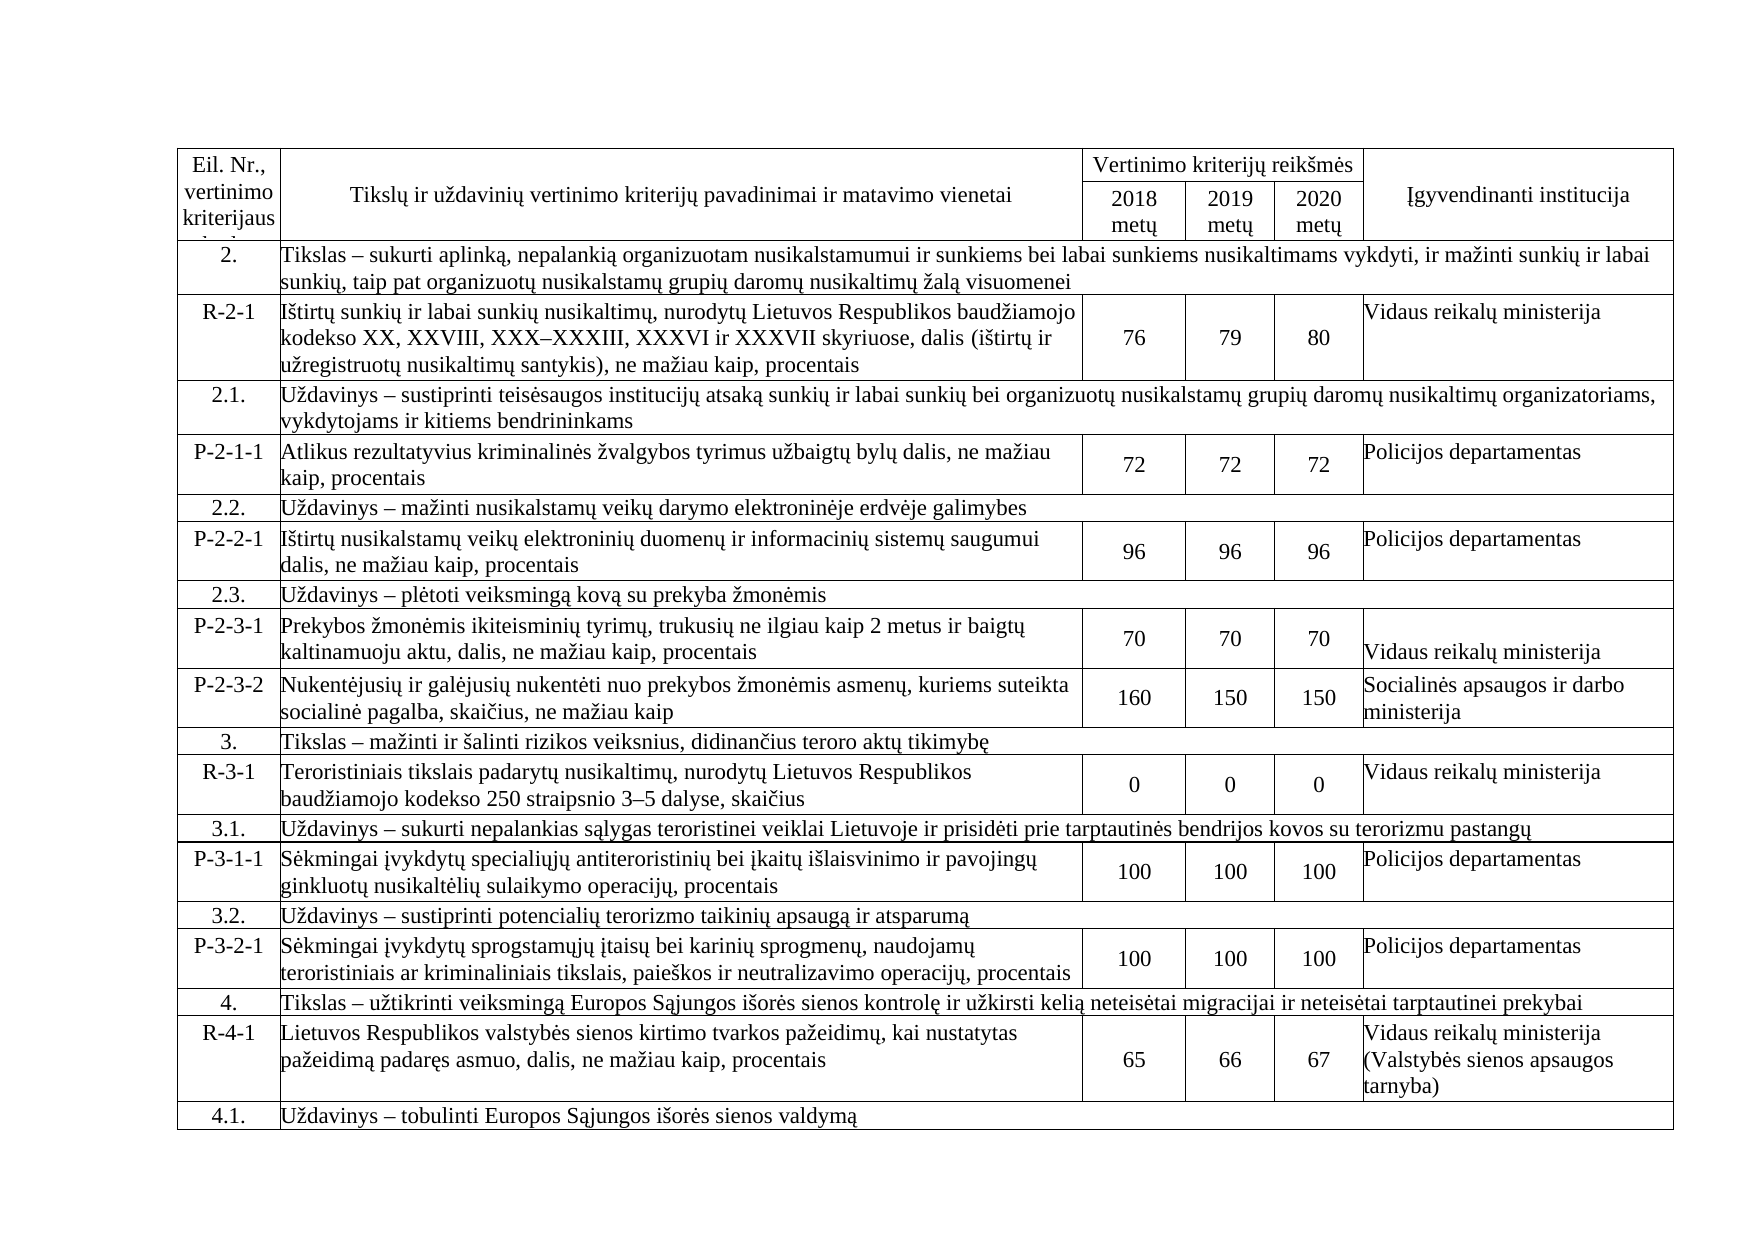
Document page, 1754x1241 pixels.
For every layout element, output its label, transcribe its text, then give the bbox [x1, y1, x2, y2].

table_cell 100 [1186, 929, 1274, 988]
table_cell Policijos departamentas [1364, 435, 1673, 493]
table_cell 3. [178, 728, 280, 754]
table_header Eil. Nr., vertinimo kriterijaus kodas [178, 149, 280, 240]
table_cell Tikslas – sukurti aplinką, nepalankią organizuotam nusikalstamumui ir sunkiems bei labai sunkiems nusikaltimams vykdyti, ir mažinti sunkių ir labai sunkių, taip pat organizuotų nusikalstamų grupių daromų nusikaltimų žalą visuomenei [281, 241, 1673, 294]
table_cell Atlikus rezultatyvius kriminalinės žvalgybos tyrimus užbaigtų bylų dalis, ne mažiau kaip, procentais [281, 435, 1082, 493]
table_header Tikslų ir uždavinių vertinimo kriterijų pavadinimai ir matavimo vienetai [281, 149, 1082, 240]
table_cell 66 [1186, 1016, 1274, 1101]
table_cell Ištirtų sunkių ir labai sunkių nusikaltimų, nurodytų Lietuvos Respublikos baudžiamojo kodekso XX, XXVIII, XXX–XXXIII, XXXVI ir XXXVII skyriuose, dalis (ištirtų ir užregistruotų nusikaltimų santykis), ne mažiau kaip, procentais [281, 295, 1082, 380]
table_cell R-3-1 [178, 755, 280, 814]
table_cell Policijos departamentas [1364, 522, 1673, 580]
table_cell P-2-3-2 [178, 669, 280, 727]
table_cell 70 [1186, 609, 1274, 667]
table_cell 150 [1275, 669, 1363, 727]
table_cell Policijos departamentas [1364, 929, 1673, 988]
table_cell P-2-1-1 [178, 435, 280, 493]
table_header Vertinimo kriterijų reikšmės [1083, 149, 1363, 181]
table_cell Sėkmingai įvykdytų specialiųjų antiteroristinių bei įkaitų išlaisvinimo ir pavojingų ginkluotų nusikaltėlių sulaikymo operacijų, procentais [281, 843, 1082, 901]
table_cell Lietuvos Respublikos valstybės sienos kirtimo tvarkos pažeidimų, kai nustatytas pažeidimą padaręs asmuo, dalis, ne mažiau kaip, procentais [281, 1016, 1082, 1101]
table_cell Policijos departamentas [1364, 843, 1673, 901]
table_cell Vidaus reikalų ministerija (Valstybės sienos apsaugos tarnyba) [1364, 1016, 1673, 1101]
table_cell 2.2. [178, 495, 280, 521]
table_cell 4. [178, 989, 280, 1015]
table_cell Vidaus reikalų ministerija [1364, 609, 1673, 667]
table_cell 100 [1275, 843, 1363, 901]
table_cell P-3-1-1 [178, 843, 280, 901]
table_cell 80 [1275, 295, 1363, 380]
table_cell 2020 metų [1275, 182, 1363, 240]
table_cell 0 [1275, 755, 1363, 814]
table_cell 100 [1083, 929, 1185, 988]
table_cell 65 [1083, 1016, 1185, 1101]
table_cell 0 [1186, 755, 1274, 814]
table_cell 2. [178, 241, 280, 294]
table_cell Tikslas – užtikrinti veiksmingą Europos Sąjungos išorės sienos kontrolę ir užkirsti kelią neteisėtai migracijai ir neteisėtai tarptautinei prekybai [281, 989, 1673, 1015]
table_cell R-4-1 [178, 1016, 280, 1101]
table_cell 79 [1186, 295, 1274, 380]
table_cell 72 [1186, 435, 1274, 493]
table_cell Tikslas – mažinti ir šalinti rizikos veiksnius, didinančius teroro aktų tikimybę [281, 728, 1673, 754]
table_cell 2.1. [178, 381, 280, 434]
table_cell 70 [1083, 609, 1185, 667]
table_cell 150 [1186, 669, 1274, 727]
table_cell 96 [1083, 522, 1185, 580]
table_cell 2.3. [178, 581, 280, 608]
table_cell 100 [1186, 843, 1274, 901]
table_cell Teroristiniais tikslais padarytų nusikaltimų, nurodytų Lietuvos Respublikos baudžiamojo kodekso 250 straipsnio 3–5 dalyse, skaičius [281, 755, 1082, 814]
table_cell Sėkmingai įvykdytų sprogstamųjų įtaisų bei karinių sprogmenų, naudojamų teroristiniais ar kriminaliniais tikslais, paieškos ir neutralizavimo operacijų, procentais [281, 929, 1082, 988]
table_cell 72 [1083, 435, 1185, 493]
table_cell Uždavinys – sukurti nepalankias sąlygas teroristinei veiklai Lietuvoje ir prisidėti prie tarptautinės bendrijos kovos su terorizmu pastangų [281, 815, 1673, 841]
table_cell Uždavinys – mažinti nusikalstamų veikų darymo elektroninėje erdvėje galimybes [281, 495, 1673, 521]
table_cell 100 [1275, 929, 1363, 988]
table_cell 2019 metų [1186, 182, 1274, 240]
table_cell Vidaus reikalų ministerija [1364, 295, 1673, 380]
table_cell 100 [1083, 843, 1185, 901]
table_cell Ištirtų nusikalstamų veikų elektroninių duomenų ir informacinių sistemų saugumui dalis, ne mažiau kaip, procentais [281, 522, 1082, 580]
table_cell 70 [1275, 609, 1363, 667]
table_cell 67 [1275, 1016, 1363, 1101]
table_cell 96 [1186, 522, 1274, 580]
table_cell P-2-3-1 [178, 609, 280, 667]
table_cell R-2-1 [178, 295, 280, 380]
table_cell Uždavinys – plėtoti veiksmingą kovą su prekyba žmonėmis [281, 581, 1673, 608]
table_cell P-2-2-1 [178, 522, 280, 580]
table_cell Prekybos žmonėmis ikiteisminių tyrimų, trukusių ne ilgiau kaip 2 metus ir baigtų kaltinamuoju aktu, dalis, ne mažiau kaip, procentais [281, 609, 1082, 667]
table_cell 2018 metų [1083, 182, 1185, 240]
table_cell Vidaus reikalų ministerija [1364, 755, 1673, 814]
table_cell Uždavinys – tobulinti Europos Sąjungos išorės sienos valdymą [281, 1102, 1673, 1129]
table_cell Nukentėjusių ir galėjusių nukentėti nuo prekybos žmonėmis asmenų, kuriems suteikta socialinė pagalba, skaičius, ne mažiau kaip [281, 669, 1082, 727]
table_cell Uždavinys – sustiprinti potencialių terorizmo taikinių apsaugą ir atsparumą [281, 902, 1673, 928]
table_cell 3.2. [178, 902, 280, 928]
table_cell 0 [1083, 755, 1185, 814]
table_cell 160 [1083, 669, 1185, 727]
table_cell Uždavinys – sustiprinti teisėsaugos institucijų atsaką sunkių ir labai sunkių bei organizuotų nusikalstamų grupių daromų nusikaltimų organizatoriams, vykdytojams ir kitiems bendrininkams [281, 381, 1673, 434]
table_cell Socialinės apsaugos ir darbo ministerija [1364, 669, 1673, 727]
table_cell 72 [1275, 435, 1363, 493]
table_header Įgyvendinanti institucija [1364, 149, 1673, 240]
table_cell 76 [1083, 295, 1185, 380]
table_cell 3.1. [178, 815, 280, 841]
table_cell 4.1. [178, 1102, 280, 1129]
table_cell P-3-2-1 [178, 929, 280, 988]
table_cell 96 [1275, 522, 1363, 580]
